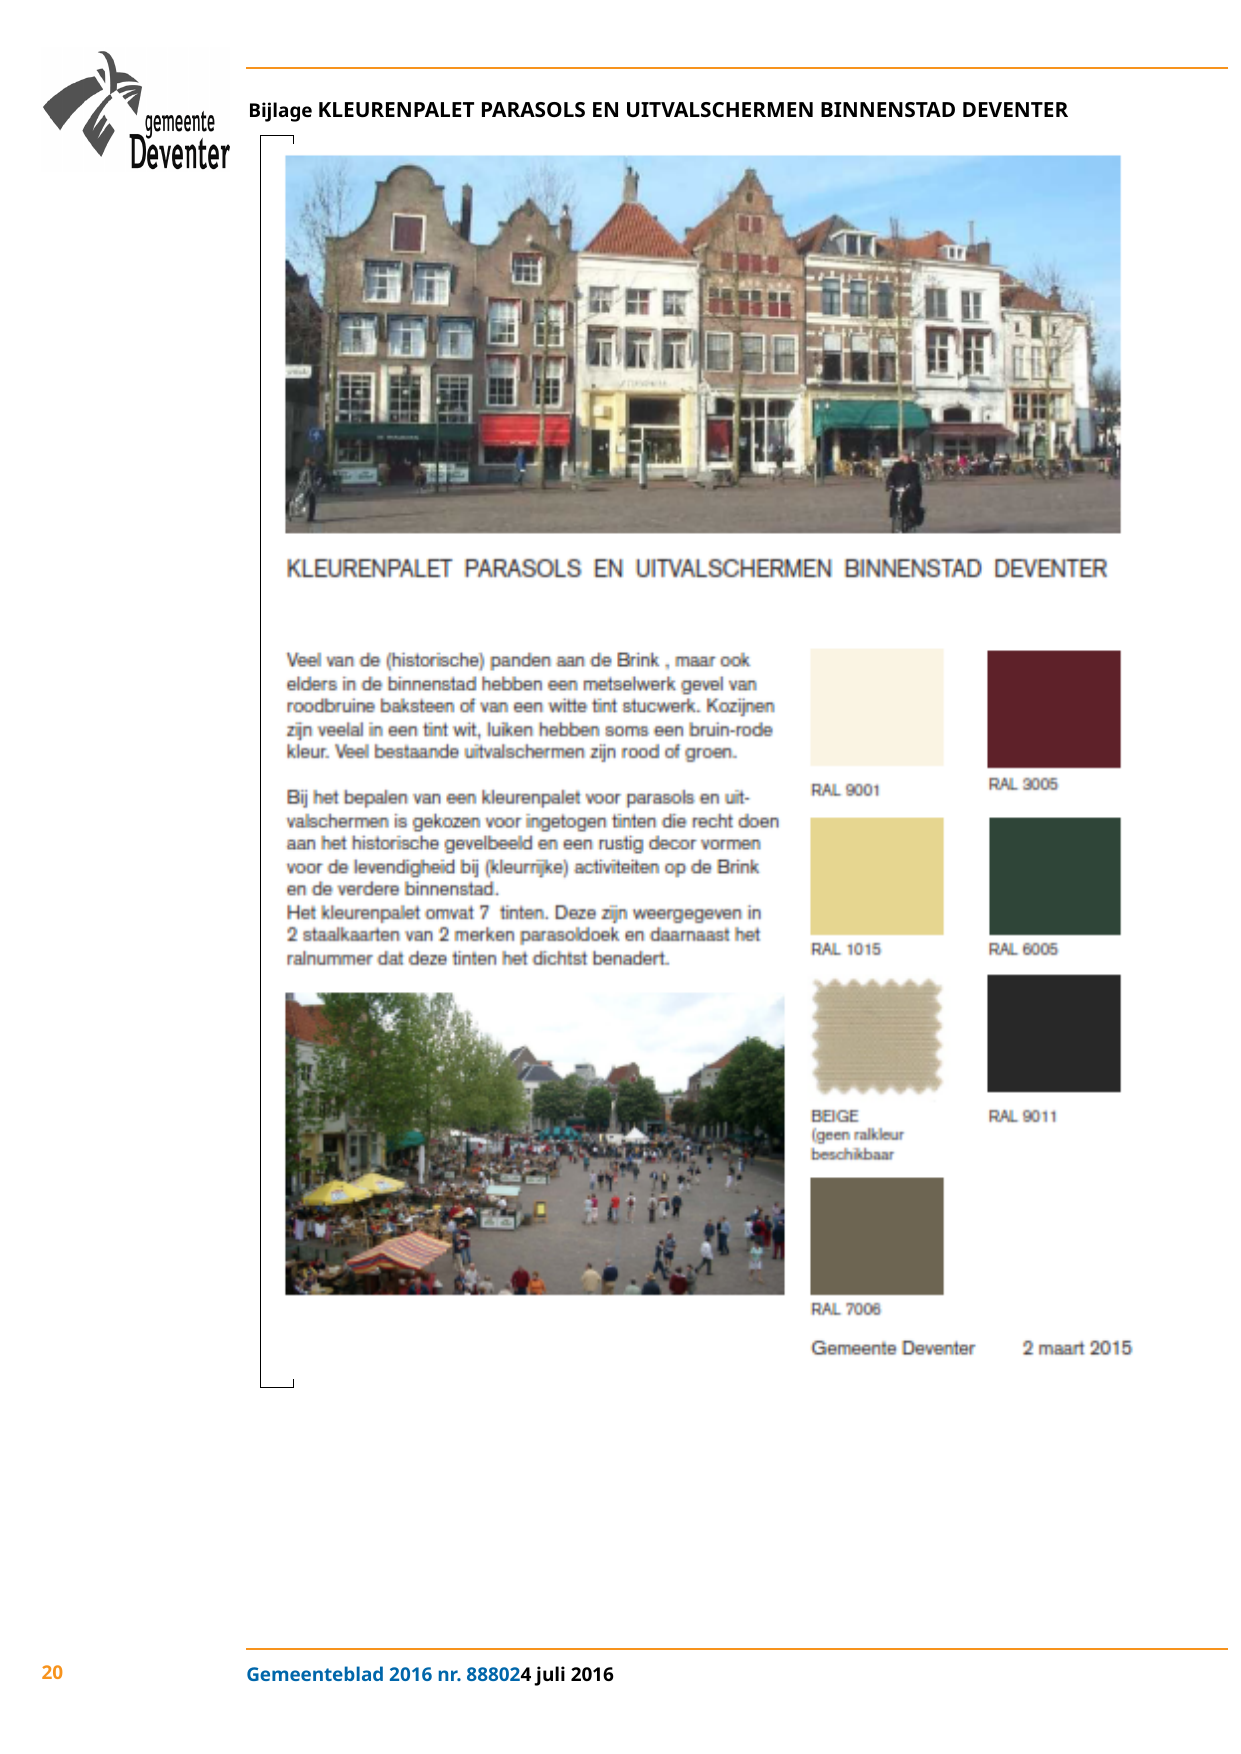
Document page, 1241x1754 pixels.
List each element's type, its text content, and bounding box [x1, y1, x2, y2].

picture [41, 47, 231, 172]
text Bijlage KLEURENPALET PARASOLS EN UITVALSCHERMEN BINNENSTAD DEVENTER [248, 95, 1152, 123]
picture [268, 144, 1155, 1379]
